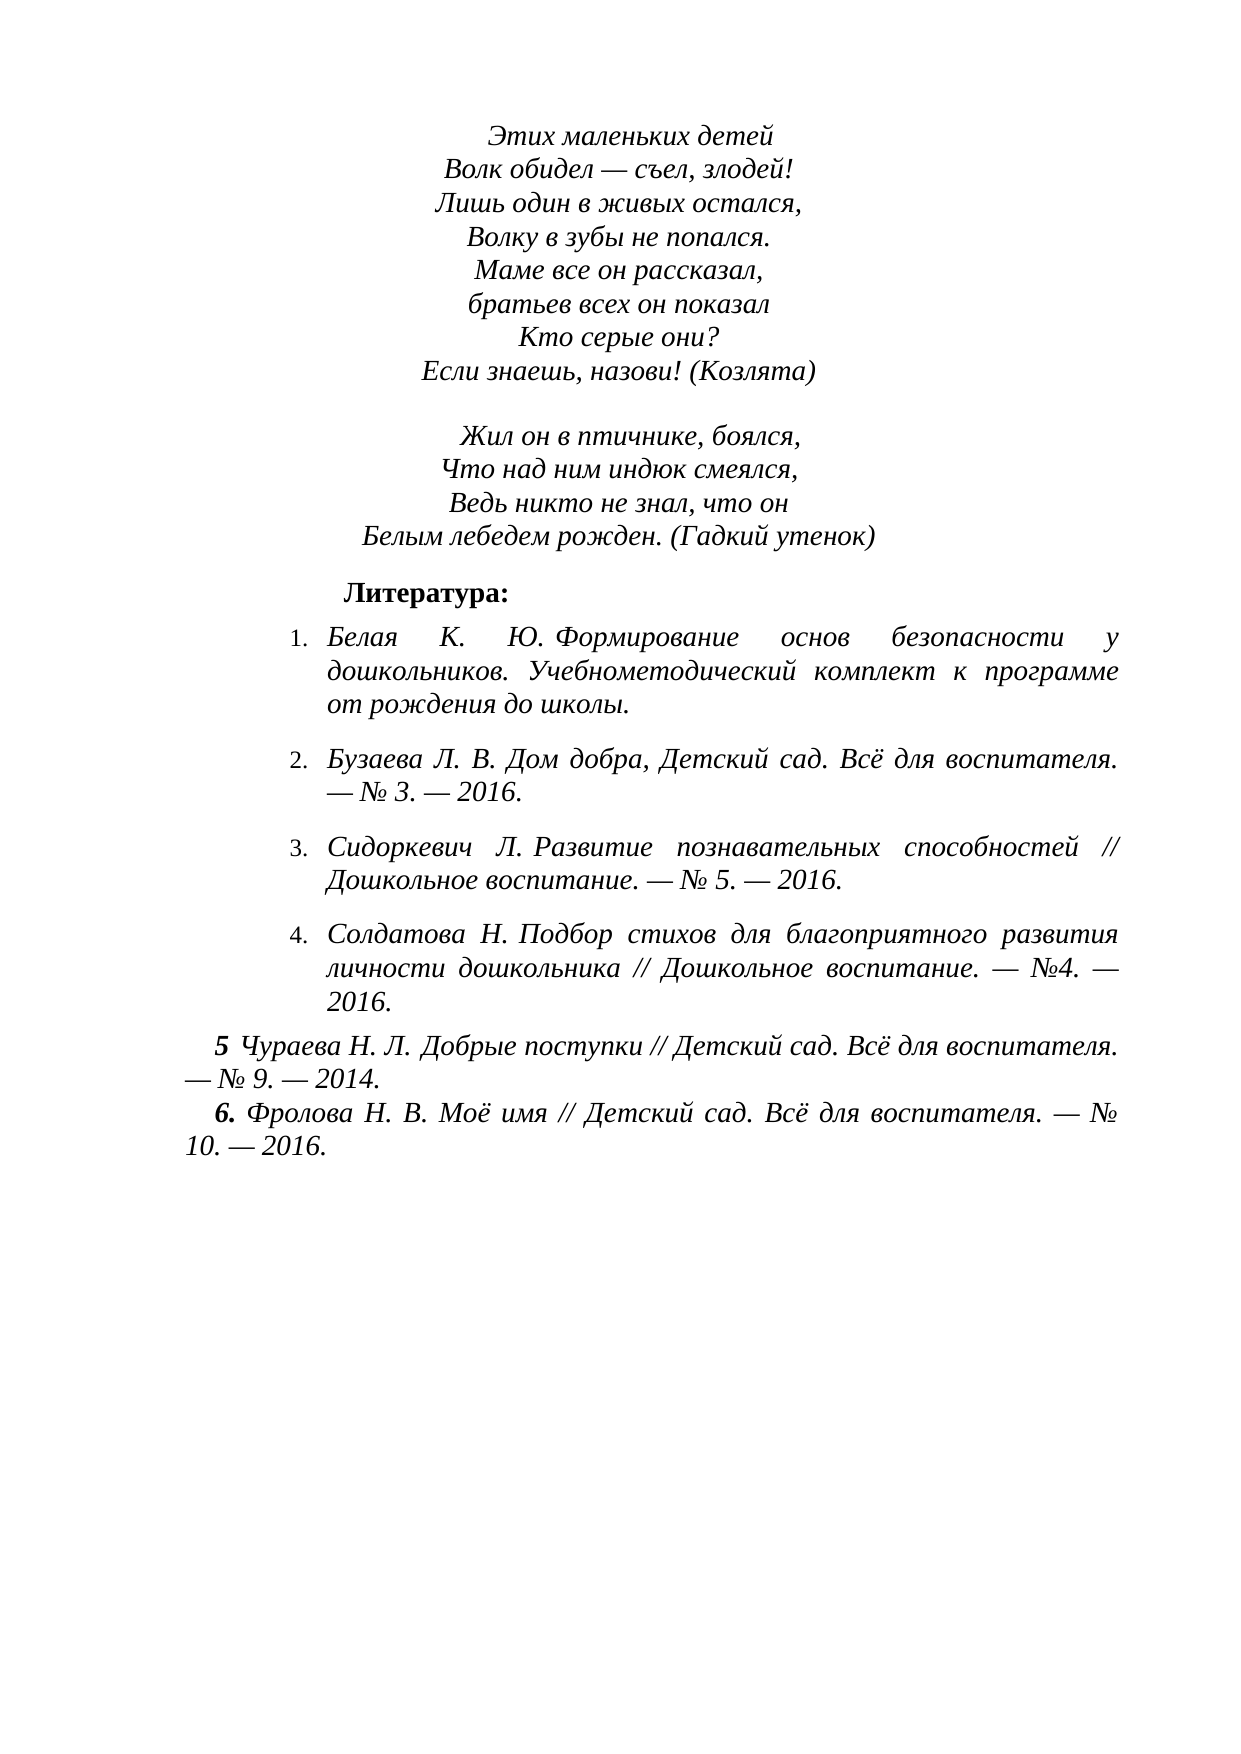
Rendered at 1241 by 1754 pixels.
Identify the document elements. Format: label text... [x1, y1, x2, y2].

list Сидоркевич Л. Развитие познавательных способностей // Дошкольное воспитание. — № 5. — 2016. [289, 829, 1122, 896]
text 5 Чураева Н. Л. Добрые поступки // Детский сад. Всё для воспитателя. — № 9. — 2014. [185, 1028, 1122, 1095]
list Бузаева Л. В. Дом добра, Детский сад. Всё для воспитателя. — № 3. — 2016. [289, 741, 1122, 808]
text Литература: [314, 575, 1122, 609]
text Этих маленьких детей Волк обидел — съел, злодей! Лишь один в живых остался, Волку в зубы не попался. Маме все он рассказал, братьев всех он показал Кто серые они? Если знаешь, назови! (Козлята) [118, 118, 1122, 386]
list Солдатова Н. Подбор стихов для благоприятного развития личности дошкольника // Дошкольное воспитание. — №4. — 2016. [289, 917, 1122, 1017]
list Белая К. Ю. Формирование основ безопасности у дошкольников. Учебнометодический комплект к программе от рождения до школы. [289, 619, 1122, 720]
text 6. Фролова Н. В. Моё имя // Детский сад. Всё для воспитателя. — № 10. — 2016. [185, 1095, 1122, 1162]
text Жил он в птичнике, боялся, Что над ним индюк смеялся, Ведь никто не знал, что он Белым лебедем рожден. (Гадкий утенок) [118, 418, 1122, 552]
